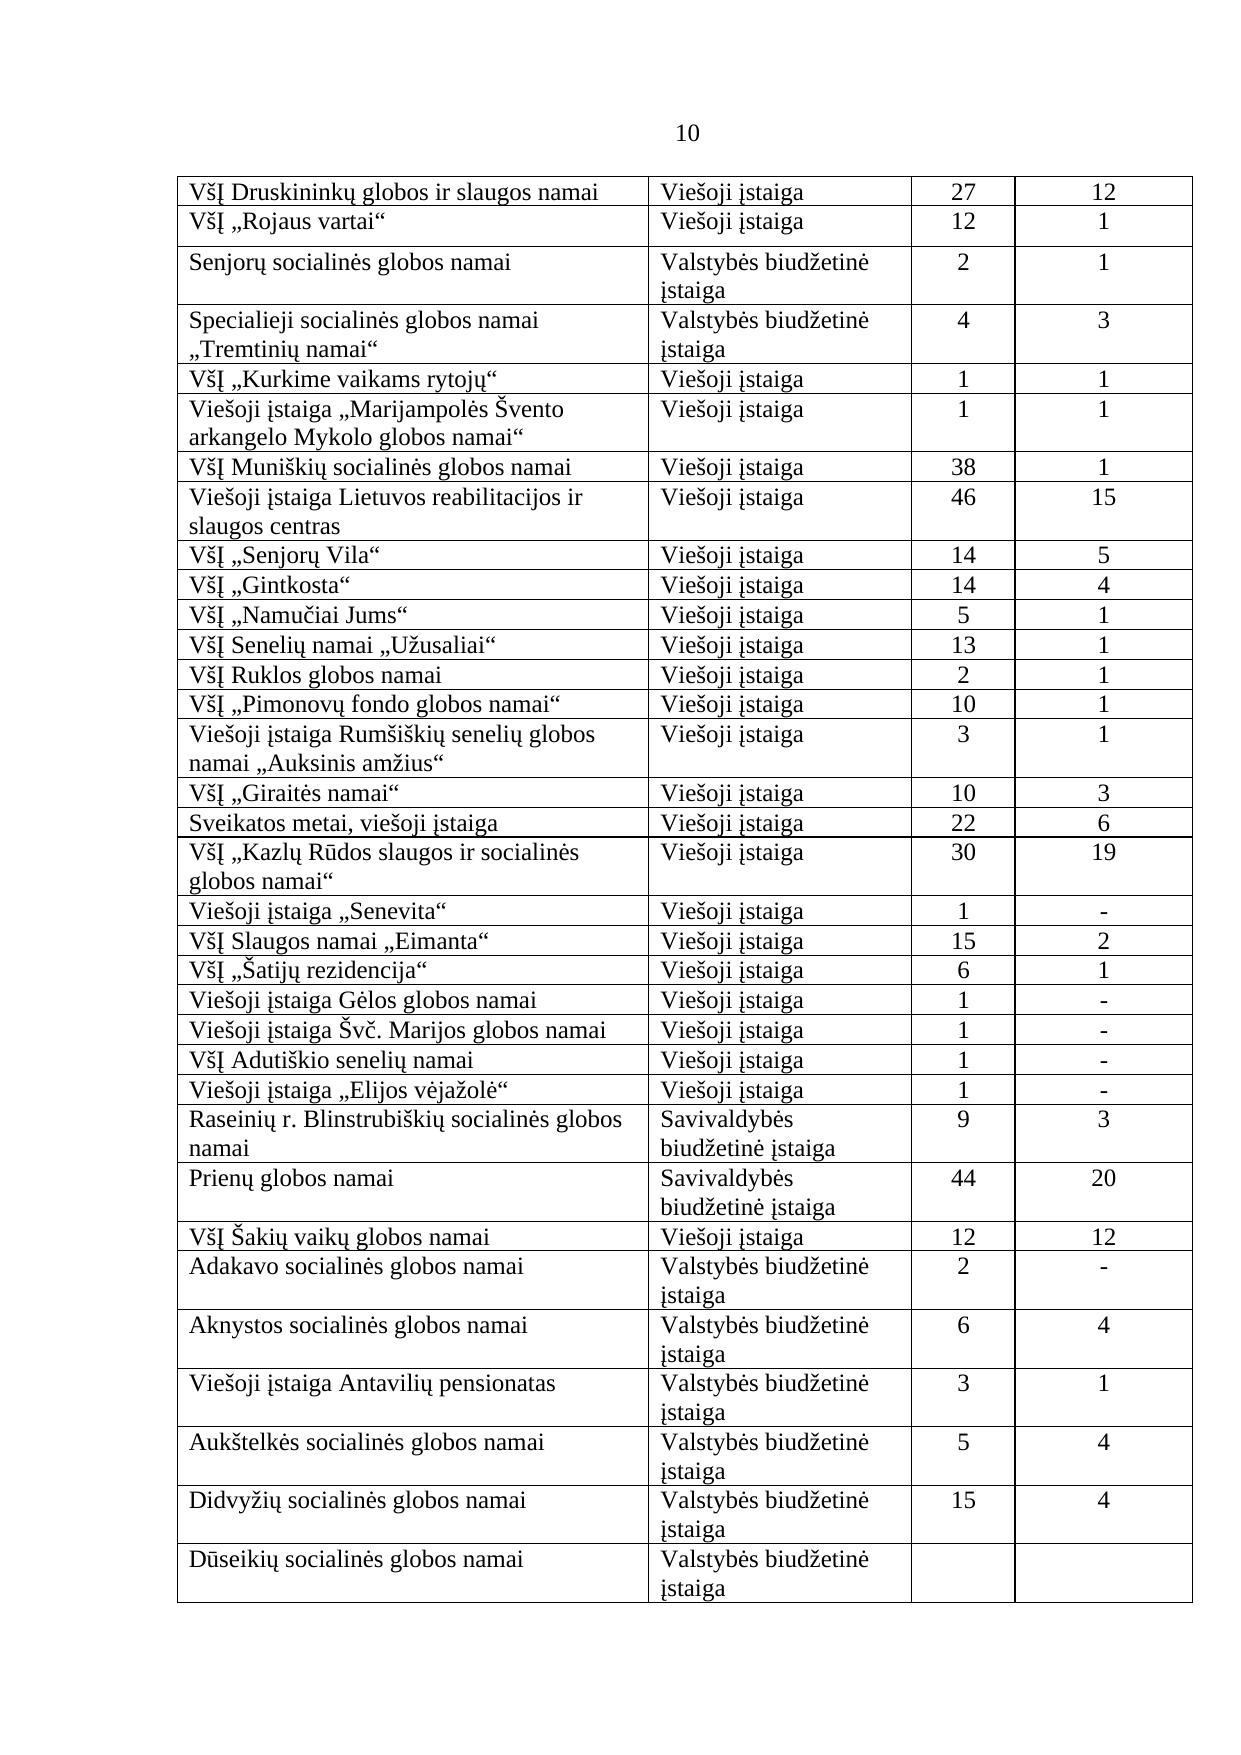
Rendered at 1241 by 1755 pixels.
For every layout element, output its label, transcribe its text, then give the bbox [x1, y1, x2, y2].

table_cell VšĮ Druskininkų globos ir slaugos namai [178, 177, 648, 205]
table_cell 1 [1016, 600, 1192, 629]
table_cell 4 [1016, 1427, 1192, 1484]
table_cell VšĮ Slaugos namai „Eimanta“ [178, 926, 648, 954]
table_cell 3 [1016, 305, 1192, 363]
table_cell Valstybės biudžetinė įstaiga [649, 1369, 911, 1426]
table_cell Valstybės biudžetinė įstaiga [649, 247, 911, 304]
table_cell VšĮ „Kazlų Rūdos slaugos ir socialinės globos namai“ [178, 838, 648, 895]
table_cell Viešoji įstaiga [649, 600, 911, 629]
table_cell 44 [912, 1163, 1014, 1221]
table_cell 5 [1016, 541, 1192, 569]
table_cell Viešoji įstaiga [649, 1222, 911, 1250]
table_cell Viešoji įstaiga Lietuvos reabilitacijos ir slaugos centras [178, 482, 648, 539]
table_cell - [1016, 896, 1192, 925]
table_cell 1 [1016, 690, 1192, 718]
table_cell 4 [1016, 570, 1192, 599]
table_cell 1 [1016, 719, 1192, 777]
table_cell Adakavo socialinės globos namai [178, 1251, 648, 1309]
table_cell 15 [912, 1486, 1014, 1543]
table_cell VšĮ Ruklos globos namai [178, 660, 648, 688]
table_cell 14 [912, 541, 1014, 569]
table_cell 6 [912, 956, 1014, 984]
table_cell 3 [912, 719, 1014, 777]
table_cell 5 [912, 600, 1014, 629]
table_cell - [1016, 1251, 1192, 1309]
table_cell 1 [912, 394, 1014, 451]
table_cell 1 [1016, 364, 1192, 393]
table_cell Viešoji įstaiga [649, 1075, 911, 1103]
table_cell Valstybės biudžetinė įstaiga [649, 1427, 911, 1484]
table_cell Savivaldybės biudžetinė įstaiga [649, 1163, 911, 1221]
table_cell Viešoji įstaiga [649, 896, 911, 925]
table_cell Viešoji įstaiga „Senevita“ [178, 896, 648, 925]
table_cell Viešoji įstaiga [649, 364, 911, 393]
table_cell 1 [912, 1045, 1014, 1074]
table_cell 12 [912, 206, 1014, 246]
table_cell 10 [912, 778, 1014, 807]
table_cell Viešoji įstaiga [649, 690, 911, 718]
table_cell Viešoji įstaiga [649, 570, 911, 599]
table_cell 6 [1016, 808, 1192, 836]
table_cell 1 [1016, 206, 1192, 246]
table_cell - [1016, 985, 1192, 1014]
table_cell Valstybės biudžetinė įstaiga [649, 305, 911, 363]
table_cell 1 [912, 364, 1014, 393]
table_cell 38 [912, 452, 1014, 481]
table_cell Viešoji įstaiga [649, 926, 911, 954]
table_cell Aukštelkės socialinės globos namai [178, 1427, 648, 1484]
table_cell VšĮ „Namučiai Jums“ [178, 600, 648, 629]
table_cell Raseinių r. Blinstrubiškių socialinės globos namai [178, 1105, 648, 1162]
table_cell 15 [912, 926, 1014, 954]
table_cell VšĮ „Senjorų Vila“ [178, 541, 648, 569]
table_cell VšĮ „Gintkosta“ [178, 570, 648, 599]
table_cell 2 [912, 1251, 1014, 1309]
table_cell - [1016, 1045, 1192, 1074]
table_cell Viešoji įstaiga [649, 1015, 911, 1044]
table_cell Viešoji įstaiga „Marijampolės Švento arkangelo Mykolo globos namai“ [178, 394, 648, 451]
table_cell Valstybės biudžetinė įstaiga [649, 1310, 911, 1367]
table_cell Didvyžių socialinės globos namai [178, 1486, 648, 1543]
table_cell Valstybės biudžetinė įstaiga [649, 1486, 911, 1543]
table_cell 4 [912, 305, 1014, 363]
table_cell 15 [1016, 482, 1192, 539]
table_cell Viešoji įstaiga [649, 630, 911, 659]
table_cell 4 [1016, 1310, 1192, 1367]
table_cell 2 [1016, 926, 1192, 954]
table_cell 1 [1016, 956, 1192, 984]
table_cell 20 [1016, 1163, 1192, 1221]
table_cell 22 [912, 808, 1014, 836]
table_cell 2 [912, 660, 1014, 688]
table_cell VšĮ Adutiškio senelių namai [178, 1045, 648, 1074]
table_cell Senjorų socialinės globos namai [178, 247, 648, 304]
table_cell Viešoji įstaiga Antavilių pensionatas [178, 1369, 648, 1426]
table_cell Savivaldybės biudžetinė įstaiga [649, 1105, 911, 1162]
table_cell 12 [1016, 177, 1192, 205]
table_cell Viešoji įstaiga [649, 660, 911, 688]
table_cell 3 [1016, 1105, 1192, 1162]
table_cell 12 [1016, 1222, 1192, 1250]
table_cell 13 [912, 630, 1014, 659]
table_cell 1 [1016, 452, 1192, 481]
table_cell Valstybės biudžetinė įstaiga [649, 1251, 911, 1309]
table_cell Viešoji įstaiga [649, 206, 911, 246]
table_cell 14 [912, 570, 1014, 599]
table_cell Viešoji įstaiga „Elijos vėjažolė“ [178, 1075, 648, 1103]
table_cell Viešoji įstaiga [649, 452, 911, 481]
table_cell VšĮ „Giraitės namai“ [178, 778, 648, 807]
table_cell VšĮ „Pimonovų fondo globos namai“ [178, 690, 648, 718]
table_cell Viešoji įstaiga Švč. Marijos globos namai [178, 1015, 648, 1044]
table_cell Viešoji įstaiga [649, 778, 911, 807]
table_cell 5 [912, 1427, 1014, 1484]
table_cell Viešoji įstaiga [649, 1045, 911, 1074]
table_cell 30 [912, 838, 1014, 895]
table_cell 12 [912, 1222, 1014, 1250]
table_cell VšĮ „Šatijų rezidencija“ [178, 956, 648, 984]
table_cell 3 [912, 1369, 1014, 1426]
table_cell VšĮ „Kurkime vaikams rytojų“ [178, 364, 648, 393]
table_cell VšĮ Muniškių socialinės globos namai [178, 452, 648, 481]
table_cell Viešoji įstaiga [649, 541, 911, 569]
table_cell Viešoji įstaiga [649, 956, 911, 984]
table_cell 1 [912, 896, 1014, 925]
table_cell [1016, 1544, 1192, 1602]
table_cell VšĮ „Rojaus vartai“ [178, 206, 648, 246]
table_cell Viešoji įstaiga [649, 177, 911, 205]
table_cell Viešoji įstaiga [649, 394, 911, 451]
table_cell 1 [1016, 1369, 1192, 1426]
table_cell 1 [912, 1015, 1014, 1044]
table_cell 1 [912, 985, 1014, 1014]
table_cell Prienų globos namai [178, 1163, 648, 1221]
table_cell Aknystos socialinės globos namai [178, 1310, 648, 1367]
table_cell 4 [1016, 1486, 1192, 1543]
table_cell 2 [912, 247, 1014, 304]
table_cell 3 [1016, 778, 1192, 807]
table_cell VšĮ Šakių vaikų globos namai [178, 1222, 648, 1250]
table_cell Viešoji įstaiga Gėlos globos namai [178, 985, 648, 1014]
table_cell 1 [1016, 247, 1192, 304]
table_cell 1 [1016, 660, 1192, 688]
table_cell 1 [912, 1075, 1014, 1103]
table_cell Viešoji įstaiga [649, 482, 911, 539]
table_cell VšĮ Senelių namai „Užusaliai“ [178, 630, 648, 659]
table_cell 27 [912, 177, 1014, 205]
table_cell Viešoji įstaiga [649, 838, 911, 895]
table_cell 9 [912, 1105, 1014, 1162]
table_cell Viešoji įstaiga Rumšiškių senelių globos namai „Auksinis amžius“ [178, 719, 648, 777]
table_cell Viešoji įstaiga [649, 808, 911, 836]
table_cell Sveikatos metai, viešoji įstaiga [178, 808, 648, 836]
table_cell 19 [1016, 838, 1192, 895]
table_cell [912, 1544, 1014, 1602]
table_cell Viešoji įstaiga [649, 985, 911, 1014]
table_cell Dūseikių socialinės globos namai [178, 1544, 648, 1602]
table_cell 1 [1016, 630, 1192, 659]
table_cell Viešoji įstaiga [649, 719, 911, 777]
table_cell Valstybės biudžetinė įstaiga [649, 1544, 911, 1602]
table_cell - [1016, 1015, 1192, 1044]
table_cell 1 [1016, 394, 1192, 451]
table_cell - [1016, 1075, 1192, 1103]
table_cell 10 [912, 690, 1014, 718]
table_cell 46 [912, 482, 1014, 539]
table_cell Specialieji socialinės globos namai „Tremtinių namai“ [178, 305, 648, 363]
table_cell 6 [912, 1310, 1014, 1367]
